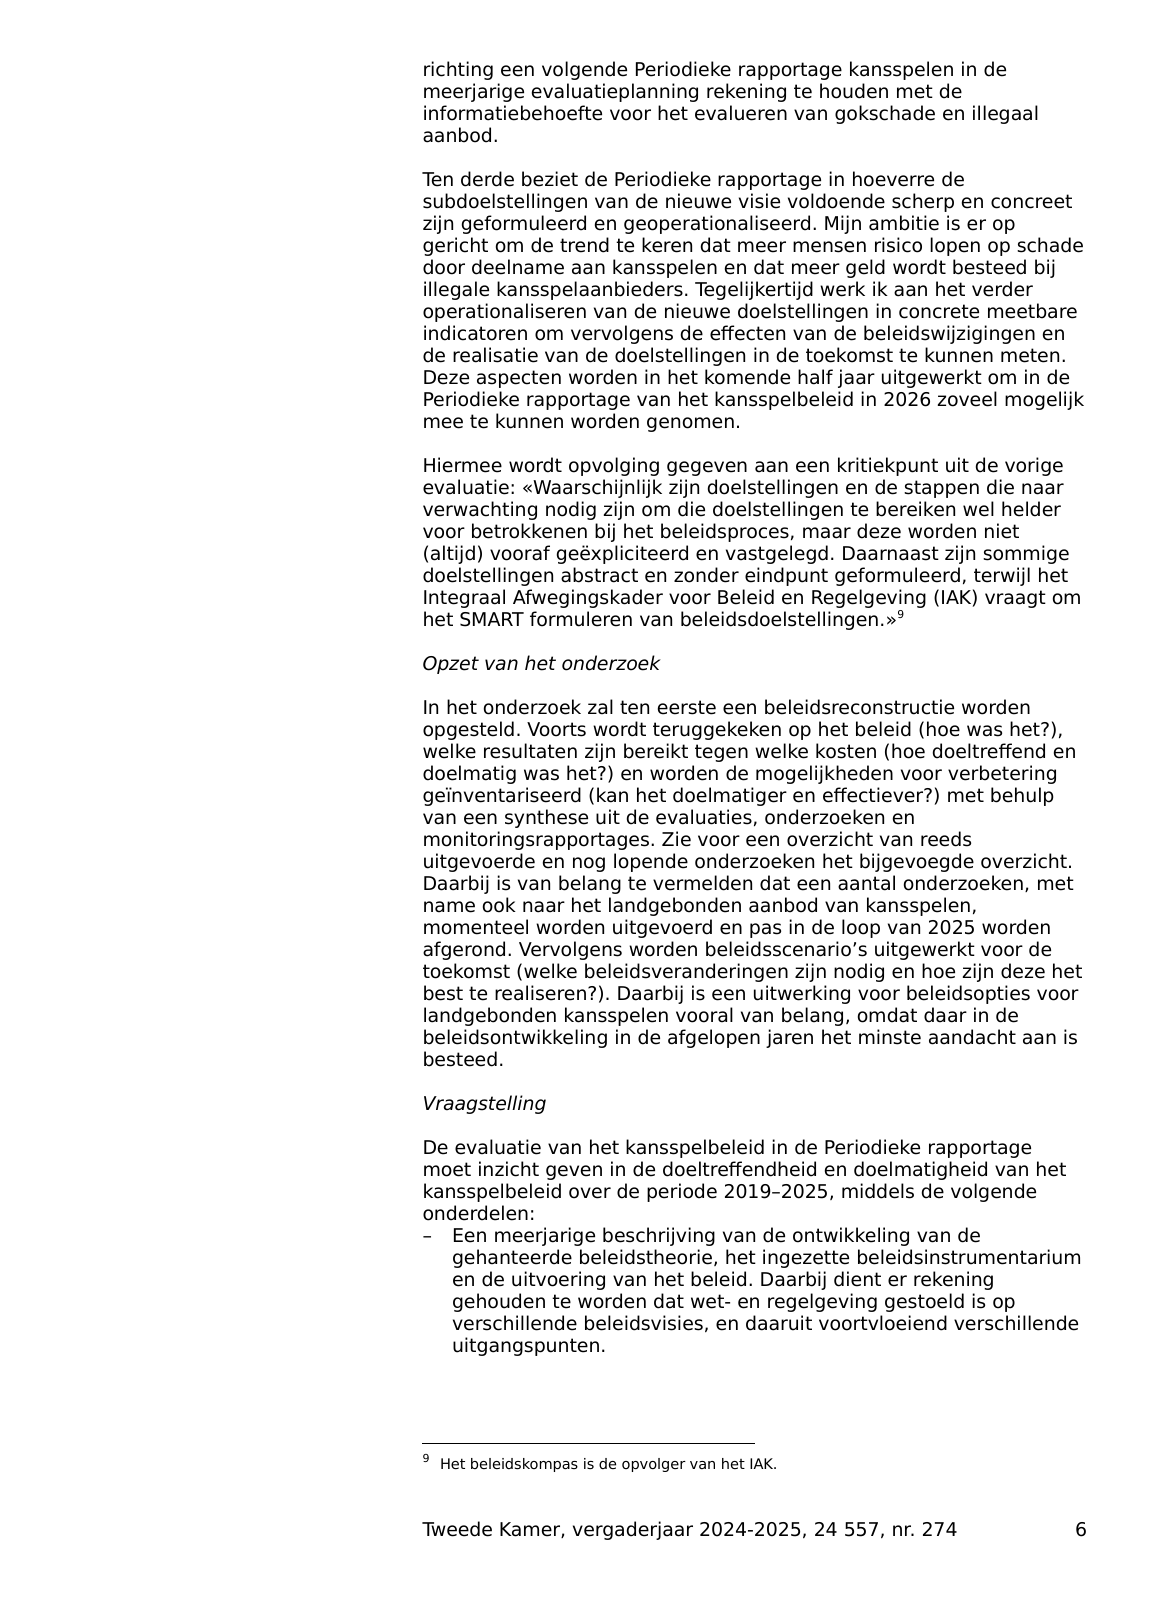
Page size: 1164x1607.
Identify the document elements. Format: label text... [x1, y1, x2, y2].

text Ten derde beziet de Periodieke rapportage in hoeverre de subdoelstellingen van de nieuwe visie voldoende scherp en concreet zijn geformuleerd en geoperationaliseerd. Mijn ambitie is er op gericht om de trend te keren dat meer mensen risico lopen op schade door deelname aan kansspelen en dat meer geld wordt besteed bij illegale kansspelaanbieders. Tegelijkertijd werk ik aan het verder operationaliseren van de nieuwe doelstellingen in concrete meetbare indicatoren om vervolgens de effecten van de beleidswijzigingen en de realisatie van de doelstellingen in de toekomst te kunnen meten. Deze aspecten worden in het komende half jaar uitgewerkt om in de Periodieke rapportage van het kansspelbeleid in 2026 zoveel mogelijk mee te kunnen worden genomen. [422, 169, 1087, 433]
text – Een meerjarige beschrijving van de ontwikkeling van de gehanteerde beleidstheorie, het ingezette beleidsinstrumentarium en de uitvoering van het beleid. Daarbij dient er rekening gehouden te worden dat wet- en regelgeving gestoeld is op verschillende beleidsvisies, en daaruit voortvloeiend verschillende uitgangspunten. [422, 1225, 1087, 1357]
text Het beleidskompas is de opvolger van het IAK. [422, 1452, 1087, 1474]
text Hiermee wordt opvolging gegeven aan een kritiekpunt uit de vorige evaluatie: «Waarschijnlijk zijn doelstellingen en de stappen die naar verwachting nodig zijn om die doelstellingen te bereiken wel helder voor betrokkenen bij het beleidsproces, maar deze worden niet (altijd) vooraf geëxpliciteerd en vastgelegd. Daarnaast zijn sommige doelstellingen abstract en zonder eindpunt geformuleerd, terwijl het Integraal Afwegingskader voor Beleid en Regelgeving (IAK) vraagt om het SMART formuleren van beleidsdoelstellingen.» [422, 455, 1087, 631]
text richting een volgende Periodieke rapportage kansspelen in de meerjarige evaluatieplanning rekening te houden met de informatiebehoefte voor het evalueren van gokschade en illegaal aanbod. [422, 59, 1087, 147]
text In het onderzoek zal ten eerste een beleidsreconstructie worden opgesteld. Voorts wordt teruggekeken op het beleid (hoe was het?), welke resultaten zijn bereikt tegen welke kosten (hoe doeltreffend en doelmatig was het?) en worden de mogelijkheden voor verbetering geïnventariseerd (kan het doelmatiger en effectiever?) met behulp van een synthese uit de evaluaties, onderzoeken en monitoringsrapportages. Zie voor een overzicht van reeds uitgevoerde en nog lopende onderzoeken het bijgevoegde overzicht. Daarbij is van belang te vermelden dat een aantal onderzoeken, met name ook naar het landgebonden aanbod van kansspelen, momenteel worden uitgevoerd en pas in de loop van 2025 worden afgerond. Vervolgens worden beleidsscenario’s uitgewerkt voor de toekomst (welke beleidsveranderingen zijn nodig en hoe zijn deze het best te realiseren?). Daarbij is een uitwerking voor beleidsopties voor landgebonden kansspelen vooral van belang, omdat daar in de beleidsontwikkeling in de afgelopen jaren het minste aandacht aan is besteed. [422, 697, 1087, 1071]
subtitle Opzet van het onderzoek [422, 653, 1087, 675]
text De evaluatie van het kansspelbeleid in de Periodieke rapportage moet inzicht geven in de doeltreffendheid en doelmatigheid van het kansspelbeleid over de periode 2019–2025, middels de volgende onderdelen: [422, 1137, 1087, 1225]
subtitle Vraagstelling [422, 1093, 1087, 1115]
